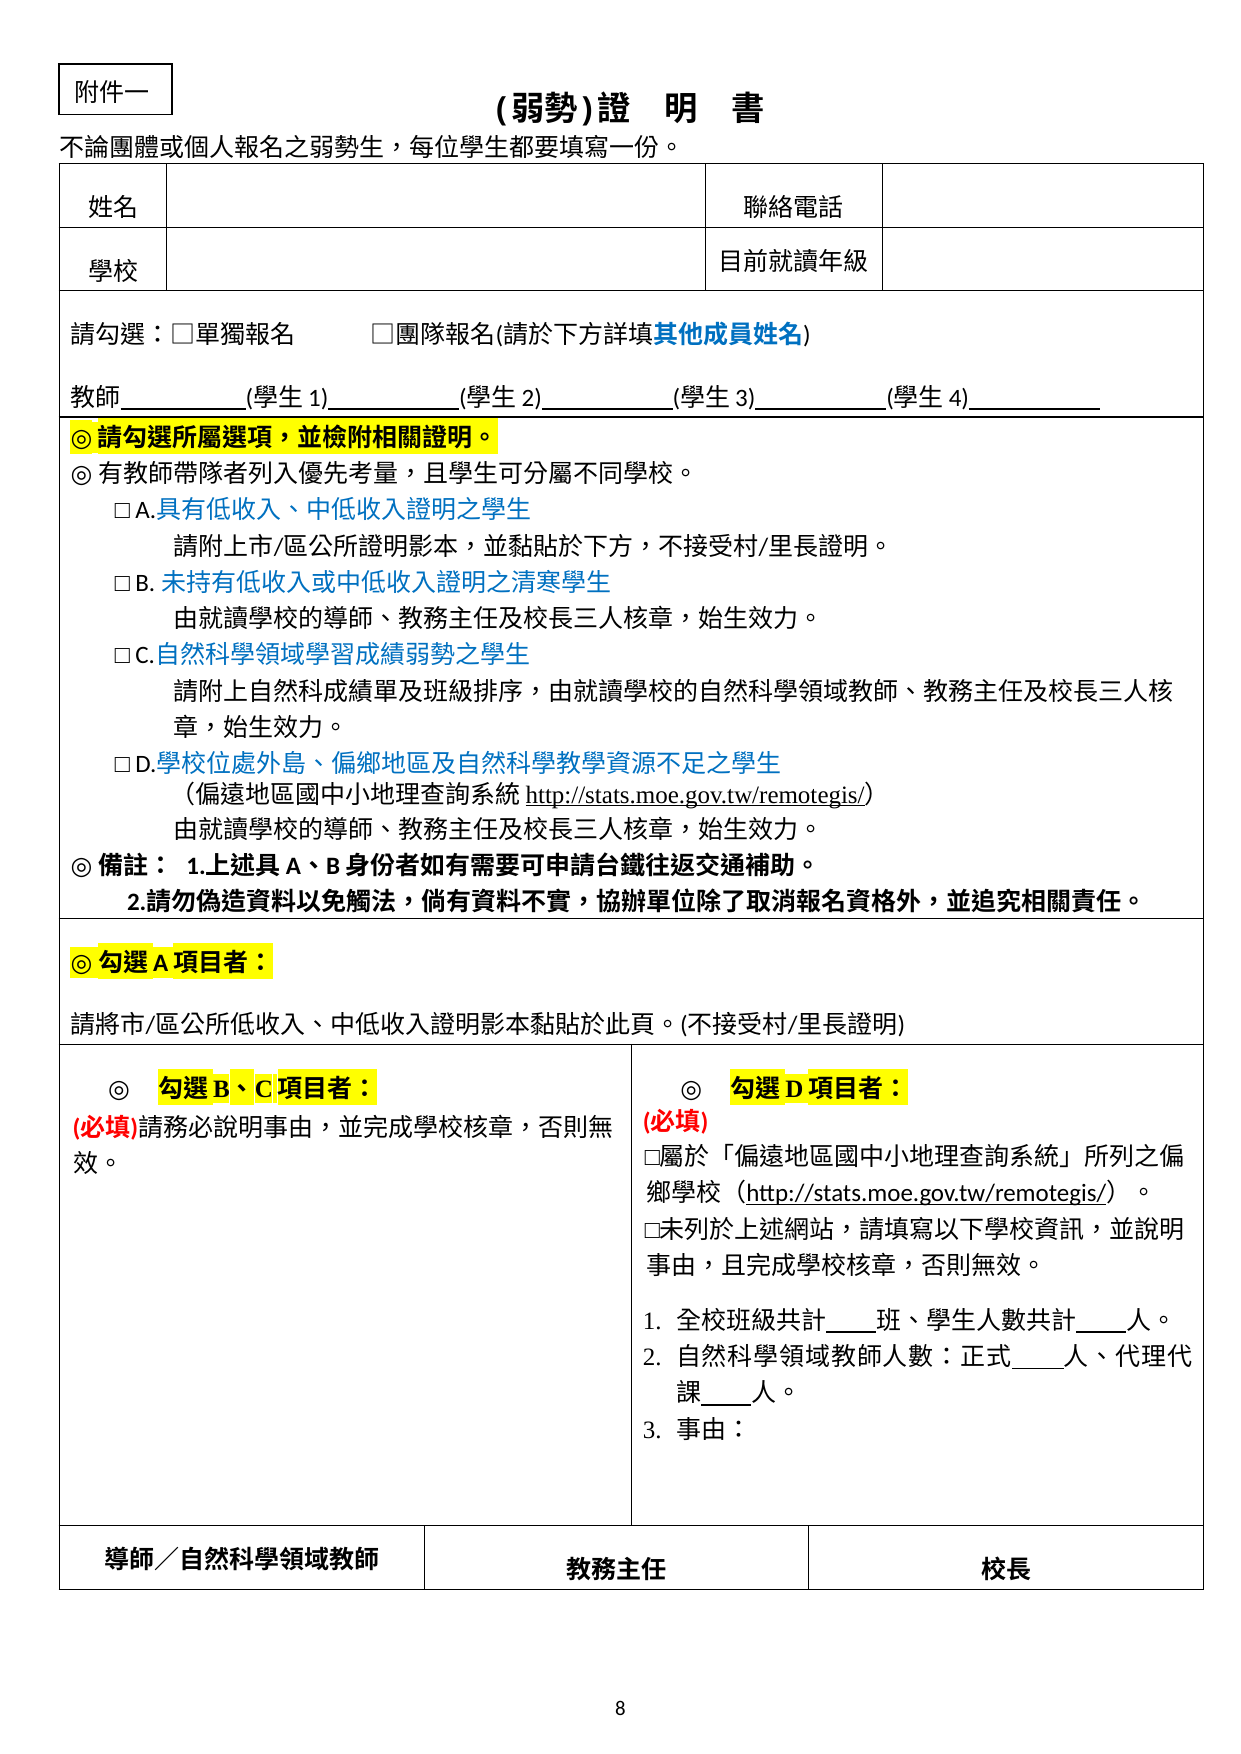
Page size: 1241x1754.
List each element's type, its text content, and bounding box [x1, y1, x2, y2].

text 不論團體或個人報名之弱勢生，每位學生都要填寫一份。 [59, 127, 1181, 163]
table_cell 導師／自然科學領域教師 [60, 1526, 424, 1589]
table_cell 校長 [809, 1526, 1203, 1589]
table_cell 勾選D項目者： (必填) □屬於「偏遠地區國中小地理查詢系統」所列之偏鄉學校（http://stats.moe.gov.tw/remotegis/）。 □未列於上述網站，請填寫以下學校資訊，並說明事由，且完成學校核章，否則無效。 全校班級共計 班、學生人數共計 人。 自然科學領域教師人數：正式 人、代理代課 人。 事由： [632, 1045, 1203, 1525]
text (弱勢)證 明 書 [60, 65, 171, 114]
table_header [883, 164, 1203, 227]
table_cell 請勾選：□單獨報名 □團隊報名(請於下方詳填其他成員姓名) 教師 (學生1) (學生2) (學生3) (學生4) [60, 291, 1203, 416]
table_cell [883, 228, 1203, 290]
table_cell 學校 [60, 228, 166, 290]
table_header [167, 164, 705, 227]
table_cell ◎ 勾選A項目者： 請將市/區公所低收入、中低收入證明影本黏貼於此頁。(不接受村/里長證明) [60, 919, 1203, 1044]
text (弱勢)證 明 書 [74, 64, 1181, 127]
table_cell ◎ 請勾選所屬選項，並檢附相關證明。 ◎ 有教師帶隊者列入優先考量，且學生可分屬不同學校。 □ A.具有低收入、中低收入證明之學生 請附上市/區公所證明影本，並黏貼於下方，不接受村/里長證明。 □ B. 未持有低收入或中低收入證明之清寒學生 由就讀學校的導師、教務主任及校長三人核章，始生效力。 □ C.自然科學領域學習成績弱勢之學生 請附上自然科成績單及班級排序，由就讀學校的自然科學領域教師、教務主任及校長三人核章，始生效力。 □ D.學校位處外島、偏鄉地區及自然科學教學資源不足之學生 （偏遠地區國中小地理查詢系統http://stats.moe.gov.tw/remotegis/） 由就讀學校的導師、教務主任及校長三人核章，始生效力。 ◎ 備註： 1.上述具A、B身份者如有需要可申請台鐵往返交通補助。 2.請勿偽造資料以免觸法，倘有資料不實，協辦單位除了取消報名資格外，並追究相關責任。 [60, 418, 1203, 918]
table_cell 勾選B、C項目者： (必填)請務必說明事由，並完成學校核章，否則無效。 [60, 1045, 631, 1525]
table_cell [167, 228, 705, 290]
table_header 聯絡電話 [706, 164, 882, 227]
table_cell 目前就讀年級 [706, 228, 882, 290]
table_cell 教務主任 [425, 1526, 808, 1589]
text 附件一 [74, 72, 156, 106]
table_header 姓名 [60, 164, 166, 227]
